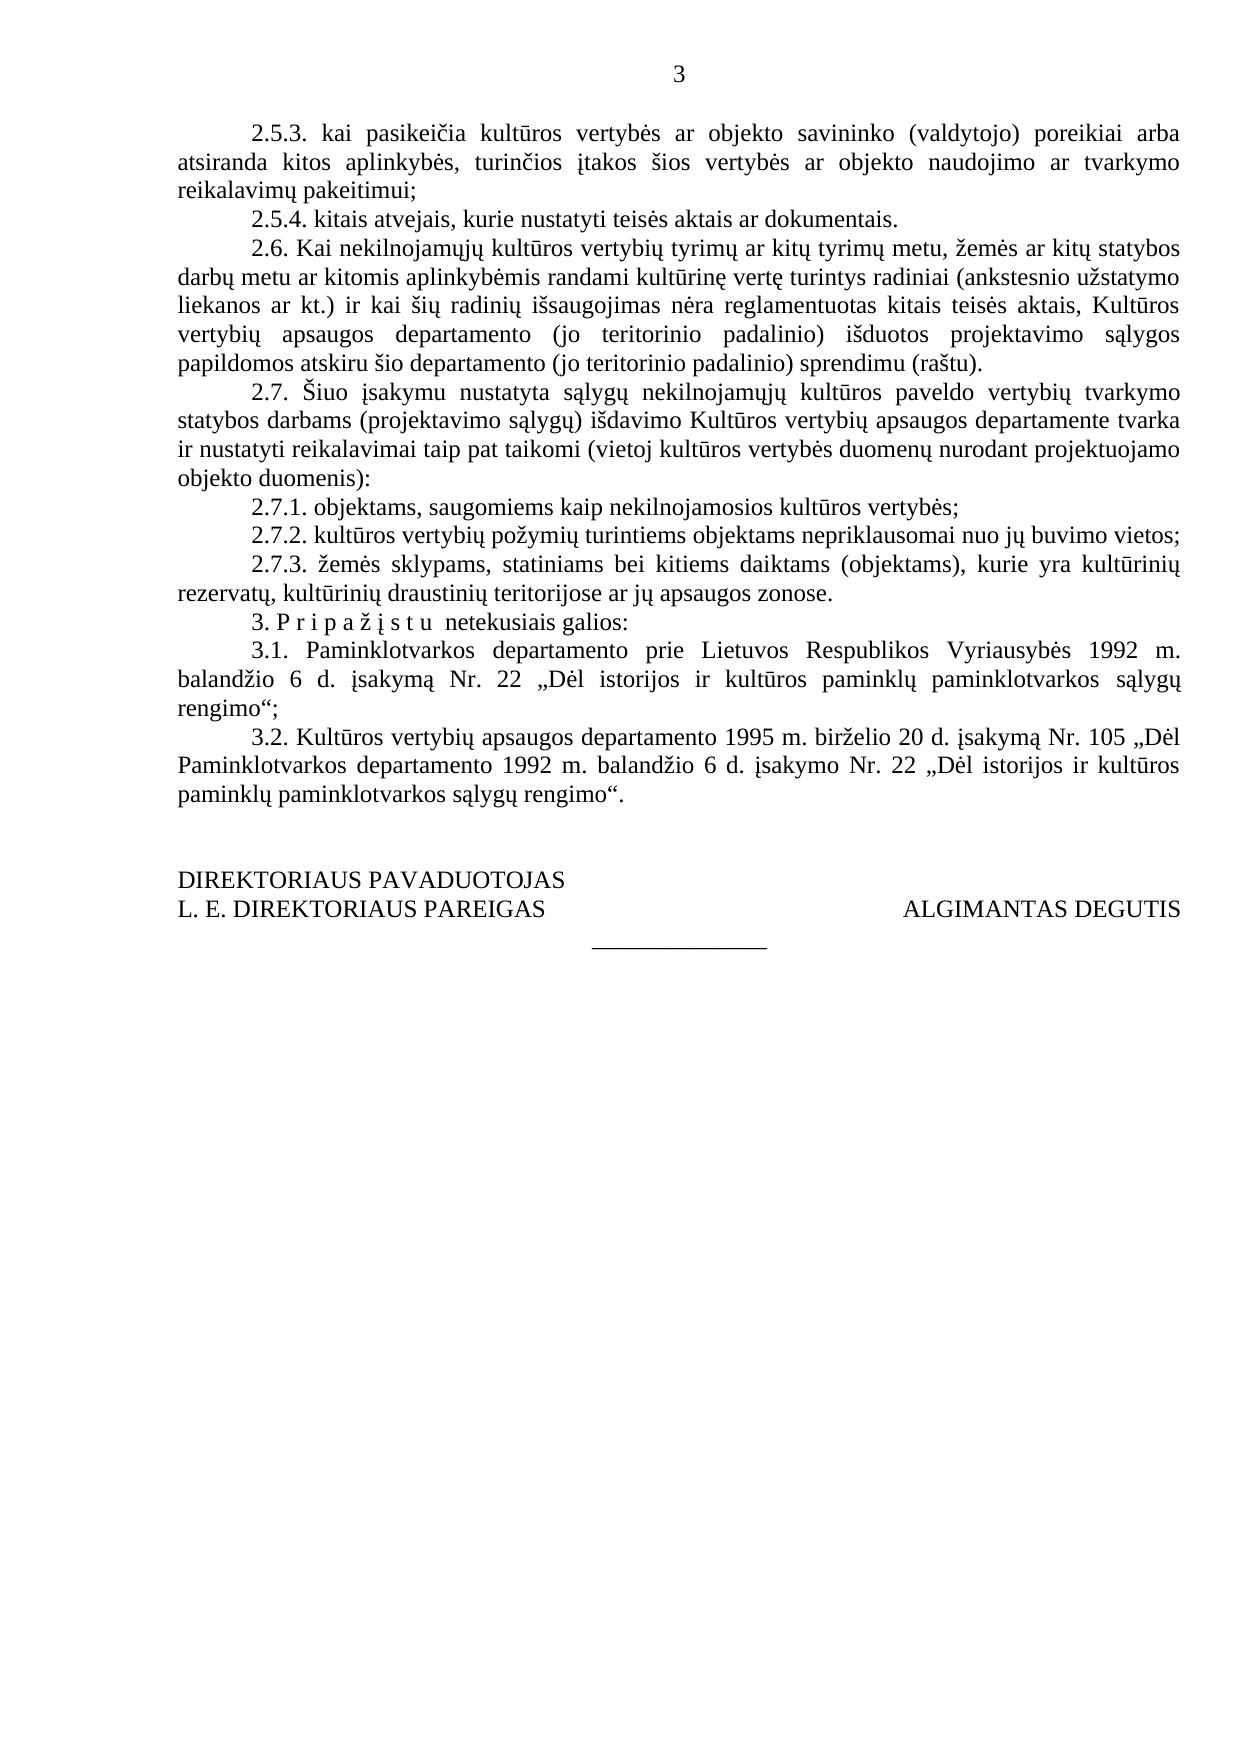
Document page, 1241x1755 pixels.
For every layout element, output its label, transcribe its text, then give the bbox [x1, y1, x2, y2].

text 2.6. Kai nekilnojamųjų kultūros vertybių tyrimų ar kitų tyrimų metu, žemės ar kitų statybos darbų metu ar kitomis aplinkybėmis randami kultūrinę vertę turintys radiniai (ankstesnio užstatymo liekanos ar kt.) ir kai šių radinių išsaugojimas nėra reglamentuotas kitais teisės aktais, Kultūros vertybių apsaugos departamento (jo teritorinio padalinio) išduotos projektavimo sąlygos papildomos atskiru šio departamento (jo teritorinio padalinio) sprendimu (raštu). [177, 233, 1181, 377]
text 3.2. Kultūros vertybių apsaugos departamento 1995 m. birželio 20 d. įsakymą Nr. 105 „Dėl Paminklotvarkos departamento 1992 m. balandžio 6 d. įsakymo Nr. 22 „Dėl istorijos ir kultūros paminklų paminklotvarkos sąlygų rengimo“. [177, 722, 1181, 808]
text 3.1. Paminklotvarkos departamento prie Lietuvos Respublikos Vyriausybės 1992 m. balandžio 6 d. įsakymą Nr. 22 „Dėl istorijos ir kultūros paminklų paminklotvarkos sąlygų rengimo“; [177, 636, 1181, 722]
text 2.7. Šiuo įsakymu nustatyta sąlygų nekilnojamųjų kultūros paveldo vertybių tvarkymo statybos darbams (projektavimo sąlygų) išdavimo Kultūros vertybių apsaugos departamente tvarka ir nustatyti reikalavimai taip pat taikomi (vietoj kultūros vertybės duomenų nurodant projektuojamo objekto duomenis): [177, 377, 1181, 492]
text L. E. DIREKTORIAUS PAREIGAS ALGIMANTAS DEGUTIS [177, 894, 1181, 923]
text DIREKTORIAUS PAVADUOTOJAS [177, 866, 1181, 894]
text 2.7.3. žemės sklypams, statiniams bei kitiems daiktams (objektams), kurie yra kultūrinių rezervatų, kultūrinių draustinių teritorijose ar jų apsaugos zonose. [177, 549, 1181, 607]
text ______________ [177, 923, 1181, 952]
text 2.7.2. kultūros vertybių požymių turintiems objektams nepriklausomai nuo jų buvimo vietos; [177, 521, 1181, 549]
text 3. Pripažįstu netekusiais galios: [177, 607, 1181, 636]
text 2.7.1. objektams, saugomiems kaip nekilnojamosios kultūros vertybės; [177, 492, 1181, 521]
text 2.5.4. kitais atvejais, kurie nustatyti teisės aktais ar dokumentais. [177, 204, 1181, 233]
text 2.5.3. kai pasikeičia kultūros vertybės ar objekto savininko (valdytojo) poreikiai arba atsiranda kitos aplinkybės, turinčios įtakos šios vertybės ar objekto naudojimo ar tvarkymo reikalavimų pakeitimui; [177, 118, 1181, 204]
